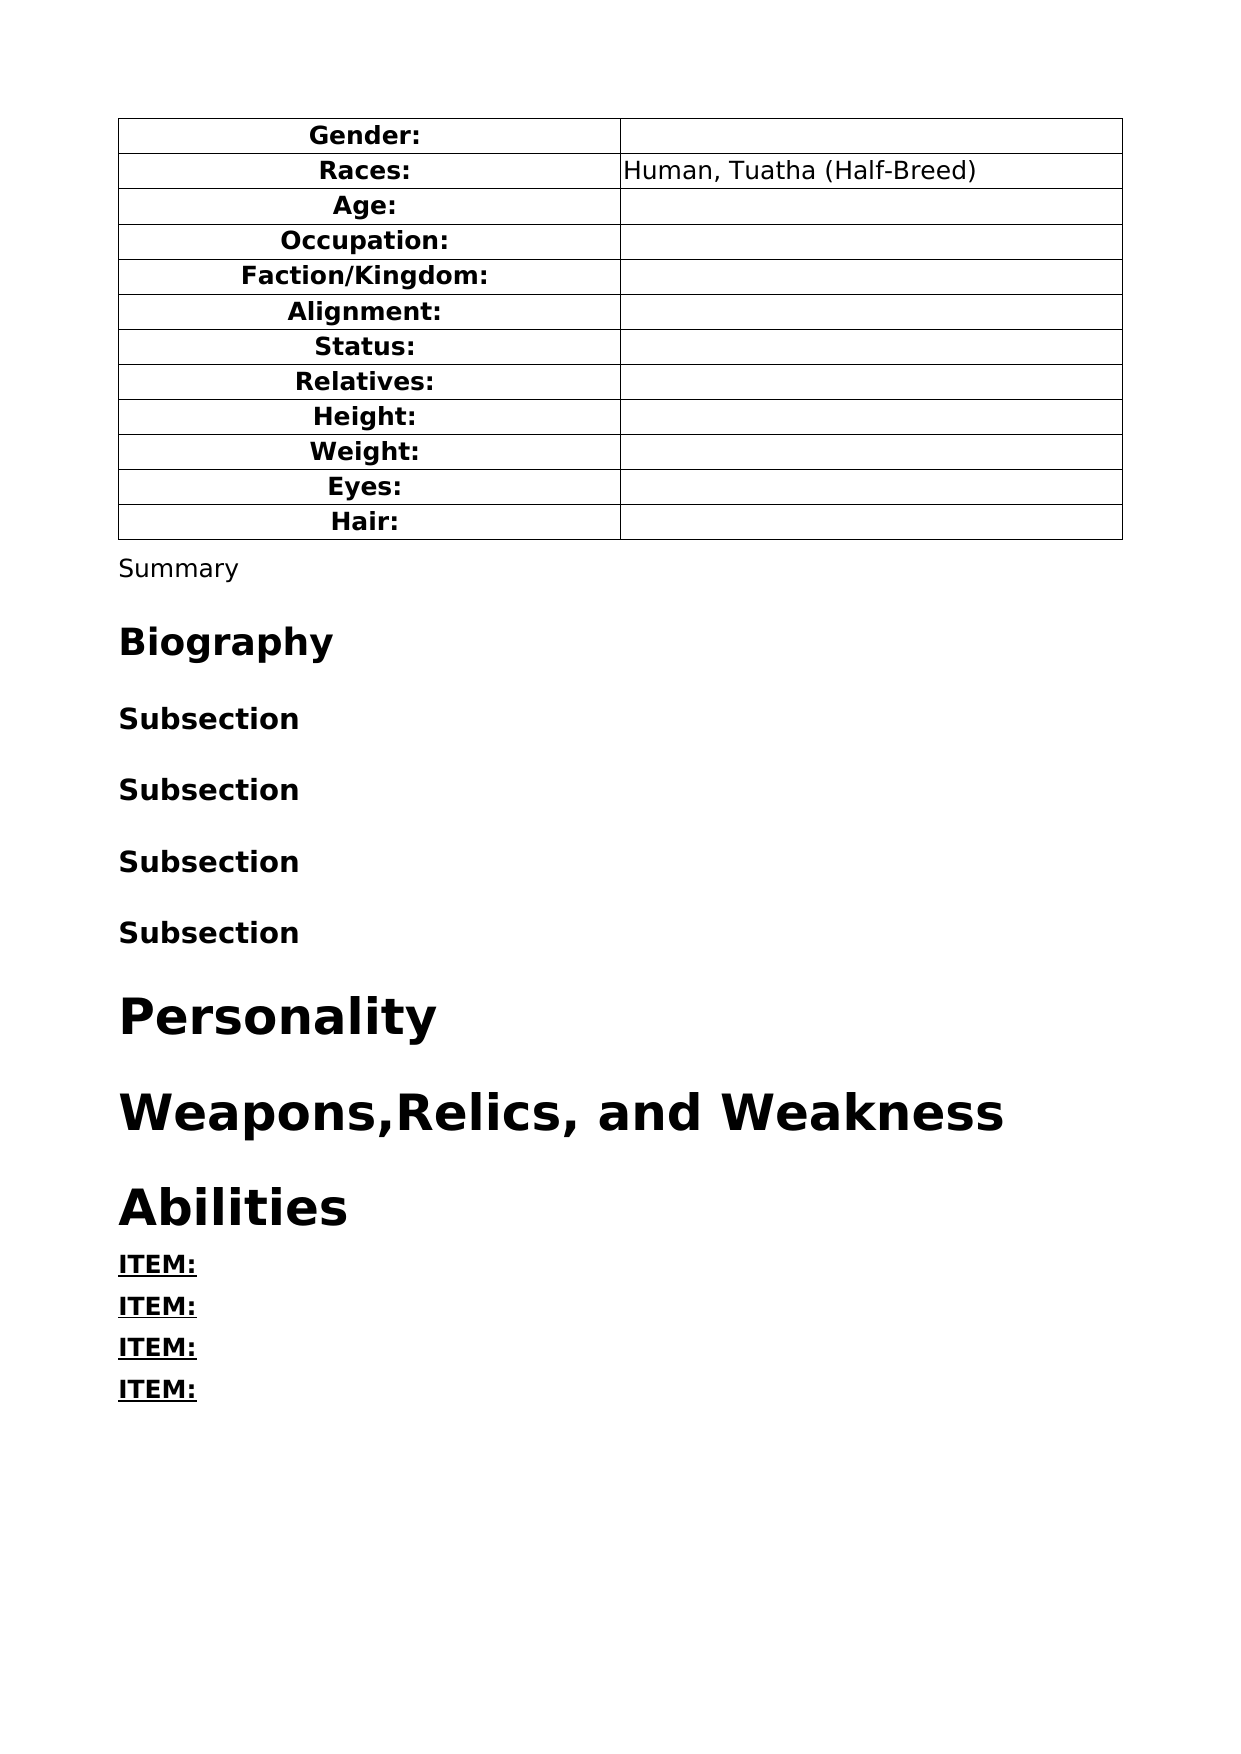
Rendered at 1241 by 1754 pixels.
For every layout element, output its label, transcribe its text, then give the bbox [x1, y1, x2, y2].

table_cell Relatives: [119, 365, 620, 399]
text ITEM: [118, 1375, 1122, 1404]
table_cell [621, 470, 1122, 504]
subtitle Weapons,Relics, and Weakness [118, 1084, 1122, 1142]
subtitle Subsection [118, 702, 1122, 736]
text ITEM: [118, 1292, 1122, 1321]
table_cell Status: [119, 330, 620, 364]
table_cell [621, 260, 1122, 294]
table_cell Gender: [119, 119, 620, 153]
subtitle Subsection [118, 916, 1122, 950]
table_cell Weight: [119, 435, 620, 469]
table_cell Faction/Kingdom: [119, 260, 620, 294]
text ITEM: [118, 1250, 1122, 1279]
subtitle Biography [118, 621, 1122, 664]
table_cell Alignment: [119, 295, 620, 329]
subtitle Subsection [118, 845, 1122, 879]
table_cell [621, 189, 1122, 223]
table_cell [621, 435, 1122, 469]
text Summary [118, 554, 1122, 583]
table_cell [621, 225, 1122, 258]
table_cell [621, 119, 1122, 153]
subtitle Subsection [118, 773, 1122, 807]
table_cell [621, 295, 1122, 329]
table_cell [621, 365, 1122, 399]
table_cell [621, 505, 1122, 539]
table_cell Eyes: [119, 470, 620, 504]
table_cell Races: [119, 154, 620, 188]
table_cell Height: [119, 400, 620, 434]
table_cell [621, 330, 1122, 364]
table_cell Occupation: [119, 225, 620, 258]
table_cell Human, Tuatha (Half-Breed) [621, 154, 1122, 188]
text ITEM: [118, 1333, 1122, 1363]
table_cell Age: [119, 189, 620, 223]
table_cell [621, 400, 1122, 434]
table_cell Hair: [119, 505, 620, 539]
subtitle Personality [118, 988, 1122, 1046]
subtitle Abilities [118, 1179, 1122, 1238]
